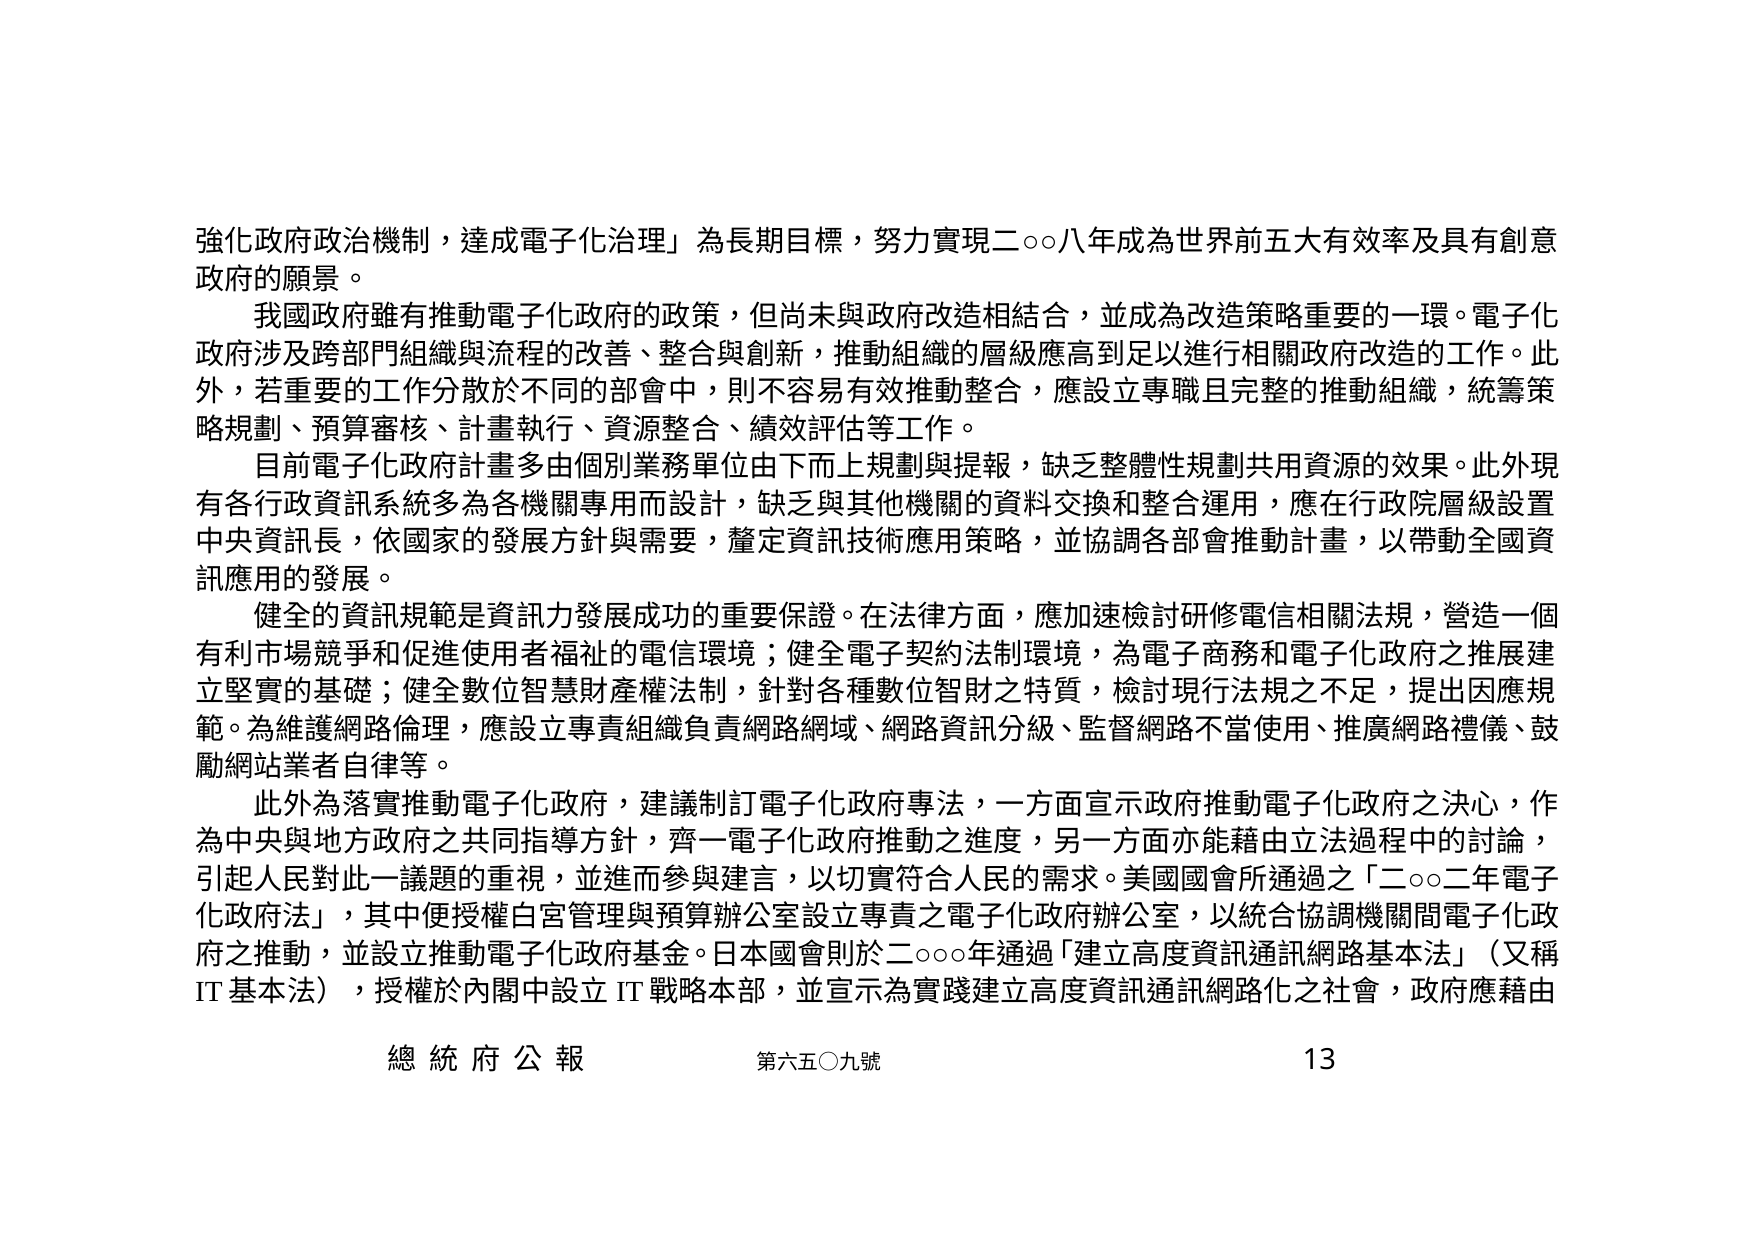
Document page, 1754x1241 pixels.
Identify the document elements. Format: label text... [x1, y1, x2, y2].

text 此外為落實推動電子化政府，建議制訂電子化政府專法，一方面宣示政府推動電子化政府之決心，作為中央與地方政府之共同指導方針，齊一電子化政府推動之進度，另一方面亦能藉由立法過程中的討論，引起人民對此一議題的重視，並進而參與建言，以切實符合人民的需求。美國國會所通過之「二○○二年電子化政府法」，其中便授權白宮管理與預算辦公室設立專責之電子化政府辦公室，以統合協調機關間電子化政府之推動，並設立推動電子化政府基金。日本國會則於二○○○年通過「建立高度資訊通訊網路基本法」（又稱IT基本法），授權於內閣中設立IT戰略本部，並宣示為實踐建立高度資訊通訊網路化之社會，政府應藉由 [195, 784, 1559, 1009]
text 我國政府雖有推動電子化政府的政策，但尚未與政府改造相結合，並成為改造策略重要的一環。電子化政府涉及跨部門組織與流程的改善、整合與創新，推動組織的層級應高到足以進行相關政府改造的工作。此外，若重要的工作分散於不同的部會中，則不容易有效推動整合，應設立專職且完整的推動組織，統籌策略規劃、預算審核、計畫執行、資源整合、績效評估等工作。 [195, 297, 1559, 447]
text 台灣過去數年在推動資訊通信基礎建設與電子化政府已經有相當的基礎與成就，為提升政府的競爭力、加速發展知識經濟與資訊化社會，我國政府應以「改善政府營運效能，發展電子化政府」為中期目標，並以「強化政府政治機制，達成電子化治理」為長期目標，努力實現二○○八年成為世界前五大有效率及具有創意政府的願景。 [195, 222, 1559, 297]
text 目前電子化政府計畫多由個別業務單位由下而上規劃與提報，缺乏整體性規劃共用資源的效果。此外現有各行政資訊系統多為各機關專用而設計，缺乏與其他機關的資料交換和整合運用，應在行政院層級設置中央資訊長，依國家的發展方針與需要，釐定資訊技術應用策略，並協調各部會推動計畫，以帶動全國資訊應用的發展。 [195, 447, 1559, 597]
text 健全的資訊規範是資訊力發展成功的重要保證。在法律方面，應加速檢討研修電信相關法規，營造一個有利市場競爭和促進使用者福祉的電信環境；健全電子契約法制環境，為電子商務和電子化政府之推展建立堅實的基礎；健全數位智慧財產權法制，針對各種數位智財之特質，檢討現行法規之不足，提出因應規範。為維護網路倫理，應設立專責組織負責網路網域、網路資訊分級、監督網路不當使用、推廣網路禮儀、鼓勵網站業者自律等。 [195, 597, 1559, 784]
